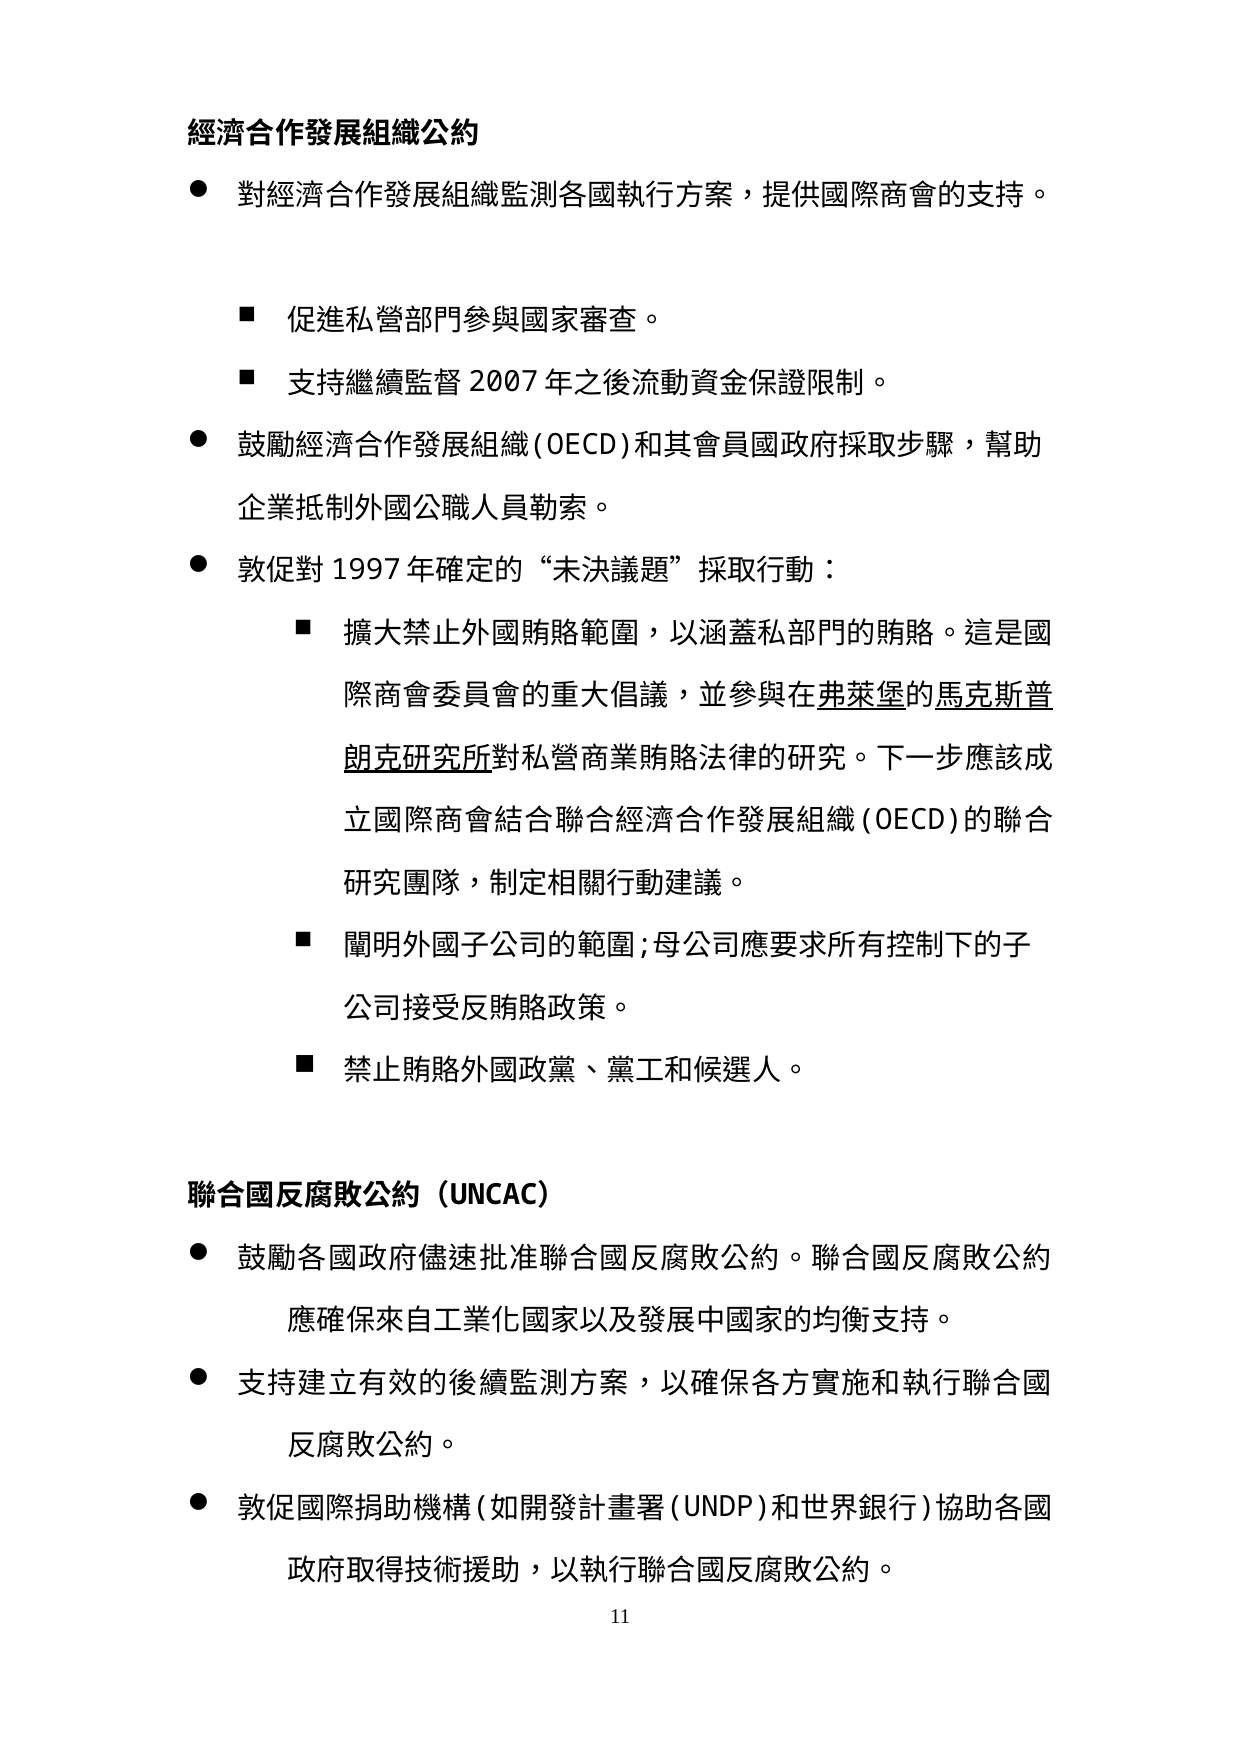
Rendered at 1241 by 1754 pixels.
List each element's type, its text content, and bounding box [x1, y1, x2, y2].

list 支持建立有效的後續監測方案，以確保各方實施和執行聯合國反腐敗公約。 [187, 1339, 1053, 1464]
list 禁止賄賂外國政黨、黨工和候選人。 [293, 1026, 1053, 1089]
list 鼓勵各國政府儘速批准聯合國反腐敗公約。聯合國反腐敗公約應確保來自工業化國家以及發展中國家的均衡支持。 [187, 1214, 1053, 1339]
list 敦促對1997年確定的“未決議題”採取行動： [187, 526, 1053, 589]
list 對經濟合作發展組織監測各國執行方案，提供國際商會的支持。 [187, 151, 1053, 276]
list 敦促國際捐助機構(如開發計畫署(UNDP)和世界銀行)協助各國政府取得技術援助，以執行聯合國反腐敗公約。 [187, 1464, 1053, 1589]
list 闡明外國子公司的範圍;母公司應要求所有控制下的子公司接受反賄賂政策。 [293, 901, 1053, 1026]
list 支持繼續監督2007年之後流動資金保證限制。 [237, 339, 1053, 401]
text 經濟合作發展組織公約 [187, 89, 1053, 151]
list 擴大禁止外國賄賂範圍，以涵蓋私部門的賄賂。這是國際商會委員會的重大倡議，並參與在弗萊堡的馬克斯普朗克研究所對私營商業賄賂法律的研究。下一步應該成立國際商會結合聯合經濟合作發展組織(OECD)的聯合研究團隊，制定相關行動建議。 [293, 589, 1053, 901]
list 促進私營部門參與國家審查。 [237, 276, 1053, 339]
text 聯合國反腐敗公約（UNCAC） [187, 1151, 1053, 1214]
list 鼓勵經濟合作發展組織(OECD)和其會員國政府採取步驟，幫助企業抵制外國公職人員勒索。 [187, 401, 1053, 526]
